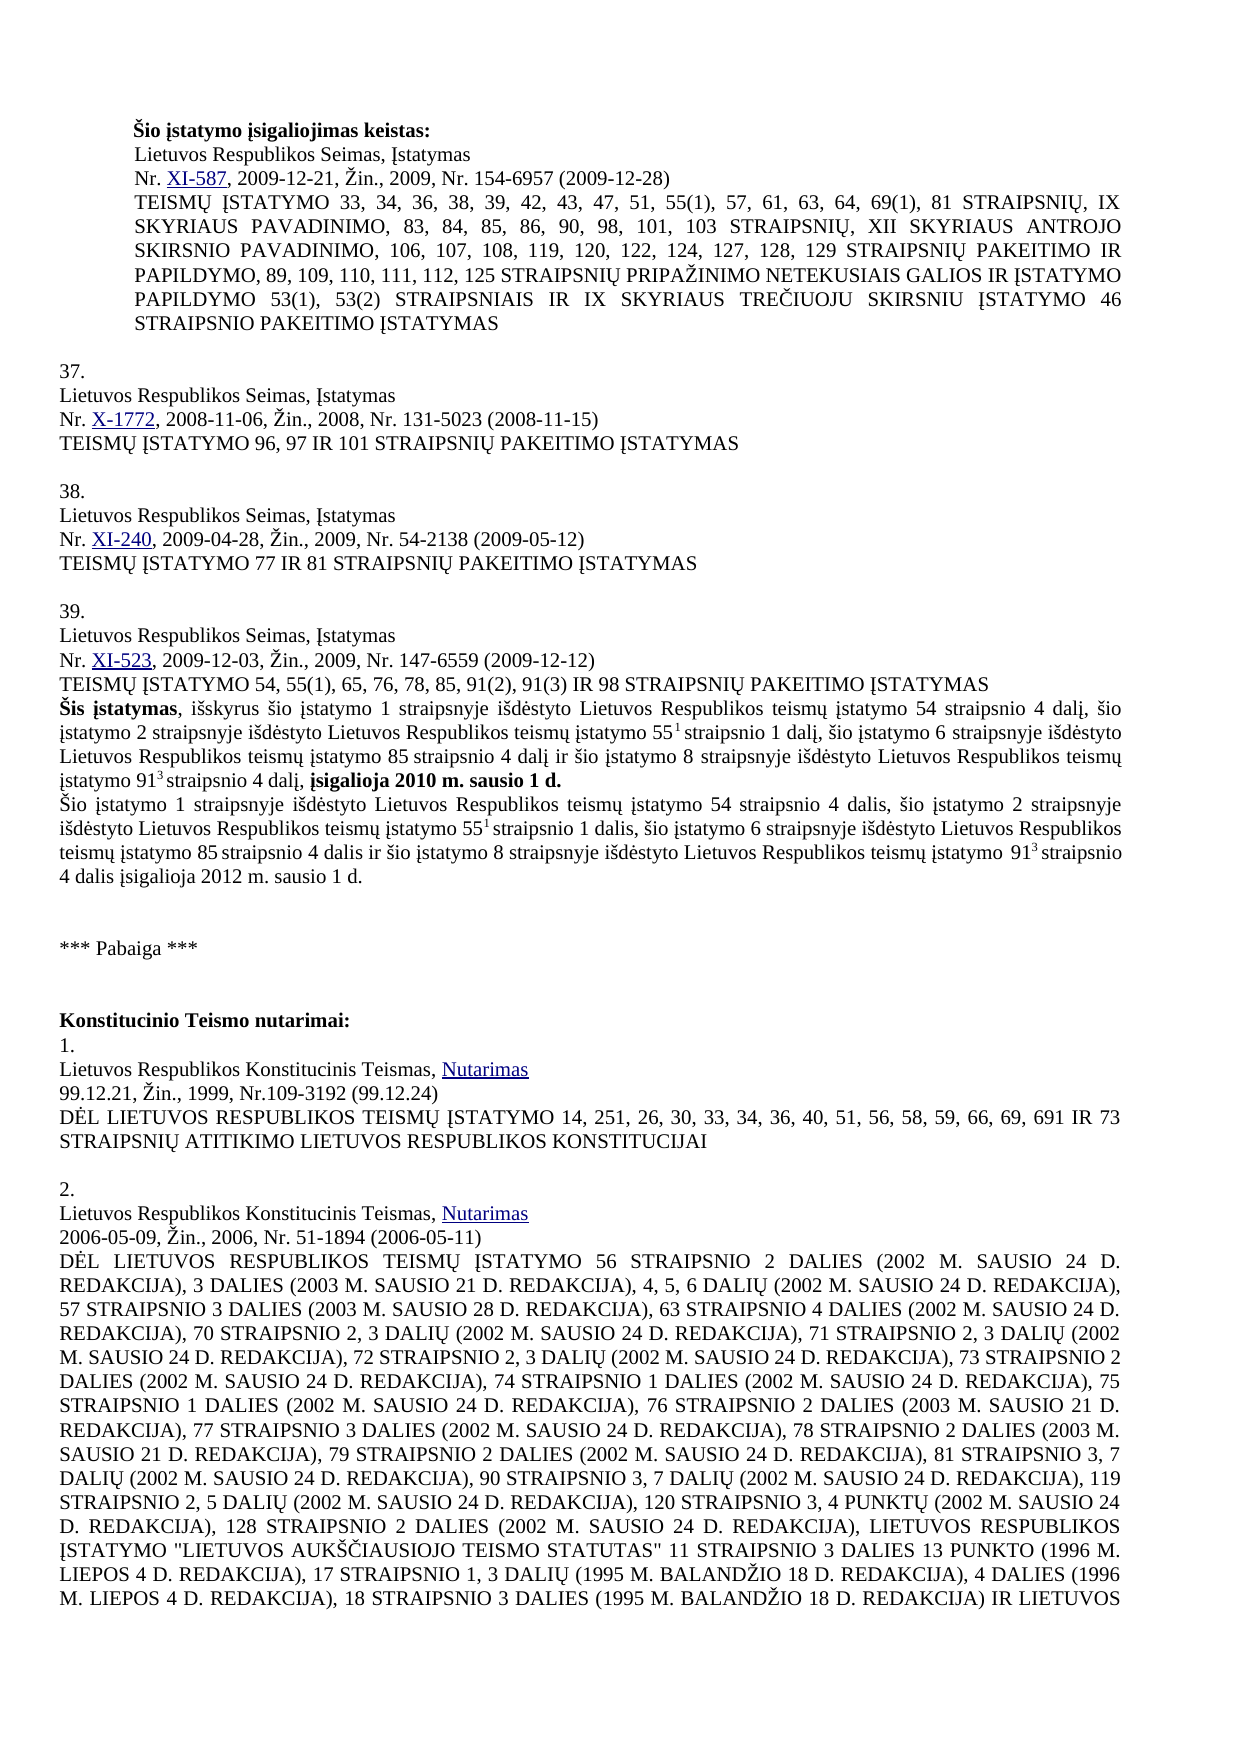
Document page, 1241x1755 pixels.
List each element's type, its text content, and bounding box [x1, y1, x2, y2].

text Lietuvos Respublikos Seimas, Įstatymas [59, 142, 1122, 166]
text Konstitucinio Teismo nutarimai: [59, 1008, 1122, 1032]
text 1. [59, 1032, 1122, 1057]
text Šis įstatymas, išskyrus šio įstatymo 1 straipsnyje išdėstyto Lietuvos Respublikos teismų įstatymo 54 straipsnio 4 dalį, šio įstatymo 2 straipsnyje išdėstyto Lietuvos Respublikos teismų įstatymo 551 straipsnio 1 dalį, šio įstatymo 6 straipsnyje išdėstyto Lietuvos Respublikos teismų įstatymo 85 straipsnio 4 dalį ir šio įstatymo 8 straipsnyje išdėstyto Lietuvos Respublikos teismų įstatymo 913 straipsnio 4 dalį, įsigalioja 2010 m. sausio 1 d. [59, 696, 1122, 792]
text Lietuvos Respublikos Seimas, Įstatymas [59, 623, 1122, 647]
text 99.12.21, Žin., 1999, Nr.109-3192 (99.12.24) [59, 1081, 1122, 1105]
text TEISMŲ ĮSTATYMO 96, 97 IR 101 STRAIPSNIŲ PAKEITIMO ĮSTATYMAS [59, 431, 1122, 455]
text Lietuvos Respublikos Konstitucinis Teismas, Nutarimas [59, 1201, 1122, 1225]
text Lietuvos Respublikos Konstitucinis Teismas, Nutarimas [59, 1057, 1122, 1081]
text Lietuvos Respublikos Seimas, Įstatymas [59, 503, 1122, 527]
text 39. [59, 599, 1122, 623]
text TEISMŲ ĮSTATYMO 77 IR 81 STRAIPSNIŲ PAKEITIMO ĮSTATYMAS [59, 551, 1122, 575]
text 2. [59, 1177, 1122, 1201]
text TEISMŲ ĮSTATYMO 54, 55(1), 65, 76, 78, 85, 91(2), 91(3) IR 98 STRAIPSNIŲ PAKEITIMO ĮSTATYMAS [59, 672, 1122, 696]
text 37. [59, 359, 1122, 383]
text *** Pabaiga *** [59, 936, 1122, 960]
text Šio įstatymo įsigaliojimas keistas: [59, 118, 1122, 142]
text Nr. XI-240, 2009-04-28, Žin., 2009, Nr. 54-2138 (2009-05-12) [59, 527, 1122, 551]
text DĖL LIETUVOS RESPUBLIKOS TEISMŲ ĮSTATYMO 56 STRAIPSNIO 2 DALIES (2002 M. SAUSIO 24 D. REDAKCIJA), 3 DALIES (2003 M. SAUSIO 21 D. REDAKCIJA), 4, 5, 6 DALIŲ (2002 M. SAUSIO 24 D. REDAKCIJA), 57 STRAIPSNIO 3 DALIES (2003 M. SAUSIO 28 D. REDAKCIJA), 63 STRAIPSNIO 4 DALIES (2002 M. SAUSIO 24 D. REDAKCIJA), 70 STRAIPSNIO 2, 3 DALIŲ (2002 M. SAUSIO 24 D. REDAKCIJA), 71 STRAIPSNIO 2, 3 DALIŲ (2002 M. SAUSIO 24 D. REDAKCIJA), 72 STRAIPSNIO 2, 3 DALIŲ (2002 M. SAUSIO 24 D. REDAKCIJA), 73 STRAIPSNIO 2 DALIES (2002 M. SAUSIO 24 D. REDAKCIJA), 74 STRAIPSNIO 1 DALIES (2002 M. SAUSIO 24 D. REDAKCIJA), 75 STRAIPSNIO 1 DALIES (2002 M. SAUSIO 24 D. REDAKCIJA), 76 STRAIPSNIO 2 DALIES (2003 M. SAUSIO 21 D. REDAKCIJA), 77 STRAIPSNIO 3 DALIES (2002 M. SAUSIO 24 D. REDAKCIJA), 78 STRAIPSNIO 2 DALIES (2003 M. SAUSIO 21 D. REDAKCIJA), 79 STRAIPSNIO 2 DALIES (2002 M. SAUSIO 24 D. REDAKCIJA), 81 STRAIPSNIO 3, 7 DALIŲ (2002 M. SAUSIO 24 D. REDAKCIJA), 90 STRAIPSNIO 3, 7 DALIŲ (2002 M. SAUSIO 24 D. REDAKCIJA), 119 STRAIPSNIO 2, 5 DALIŲ (2002 M. SAUSIO 24 D. REDAKCIJA), 120 STRAIPSNIO 3, 4 PUNKTŲ (2002 M. SAUSIO 24 D. REDAKCIJA), 128 STRAIPSNIO 2 DALIES (2002 M. SAUSIO 24 D. REDAKCIJA), LIETUVOS RESPUBLIKOS ĮSTATYMO "LIETUVOS AUKŠČIAUSIOJO TEISMO STATUTAS" 11 STRAIPSNIO 3 DALIES 13 PUNKTO (1996 M. LIEPOS 4 D. REDAKCIJA), 17 STRAIPSNIO 1, 3 DALIŲ (1995 M. BALANDŽIO 18 D. REDAKCIJA), 4 DALIES (1996 M. LIEPOS 4 D. REDAKCIJA), 18 STRAIPSNIO 3 DALIES (1995 M. BALANDŽIO 18 D. REDAKCIJA) IR LIETUVOS [59, 1249, 1122, 1610]
text Nr. XI-523, 2009-12-03, Žin., 2009, Nr. 147-6559 (2009-12-12) [59, 647, 1122, 672]
text DĖL LIETUVOS RESPUBLIKOS TEISMŲ ĮSTATYMO 14, 251, 26, 30, 33, 34, 36, 40, 51, 56, 58, 59, 66, 69, 691 IR 73 STRAIPSNIŲ ATITIKIMO LIETUVOS RESPUBLIKOS KONSTITUCIJAI [59, 1105, 1122, 1153]
text 2006-05-09, Žin., 2006, Nr. 51-1894 (2006-05-11) [59, 1225, 1122, 1249]
text Nr. XI-587, 2009-12-21, Žin., 2009, Nr. 154-6957 (2009-12-28) [59, 166, 1122, 190]
text Šio įstatymo 1 straipsnyje išdėstyto Lietuvos Respublikos teismų įstatymo 54 straipsnio 4 dalis, šio įstatymo 2 straipsnyje išdėstyto Lietuvos Respublikos teismų įstatymo 551 straipsnio 1 dalis, šio įstatymo 6 straipsnyje išdėstyto Lietuvos Respublikos teismų įstatymo 85 straipsnio 4 dalis ir šio įstatymo 8 straipsnyje išdėstyto Lietuvos Respublikos teismų įstatymo 913 straipsnio 4 dalis įsigalioja 2012 m. sausio 1 d. [59, 792, 1122, 888]
text TEISMŲ ĮSTATYMO 33, 34, 36, 38, 39, 42, 43, 47, 51, 55(1), 57, 61, 63, 64, 69(1), 81 STRAIPSNIŲ, IX SKYRIAUS PAVADINIMO, 83, 84, 85, 86, 90, 98, 101, 103 STRAIPSNIŲ, XII SKYRIAUS ANTROJO SKIRSNIO PAVADINIMO, 106, 107, 108, 119, 120, 122, 124, 127, 128, 129 STRAIPSNIŲ PAKEITIMO IR PAPILDYMO, 89, 109, 110, 111, 112, 125 STRAIPSNIŲ PRIPAŽINIMO NETEKUSIAIS GALIOS IR ĮSTATYMO PAPILDYMO 53(1), 53(2) STRAIPSNIAIS IR IX SKYRIAUS TREČIUOJU SKIRSNIU ĮSTATYMO 46 STRAIPSNIO PAKEITIMO ĮSTATYMAS [134, 190, 1122, 335]
text Nr. X-1772, 2008-11-06, Žin., 2008, Nr. 131-5023 (2008-11-15) [59, 407, 1122, 431]
text Lietuvos Respublikos Seimas, Įstatymas [59, 383, 1122, 407]
text 38. [59, 479, 1122, 503]
